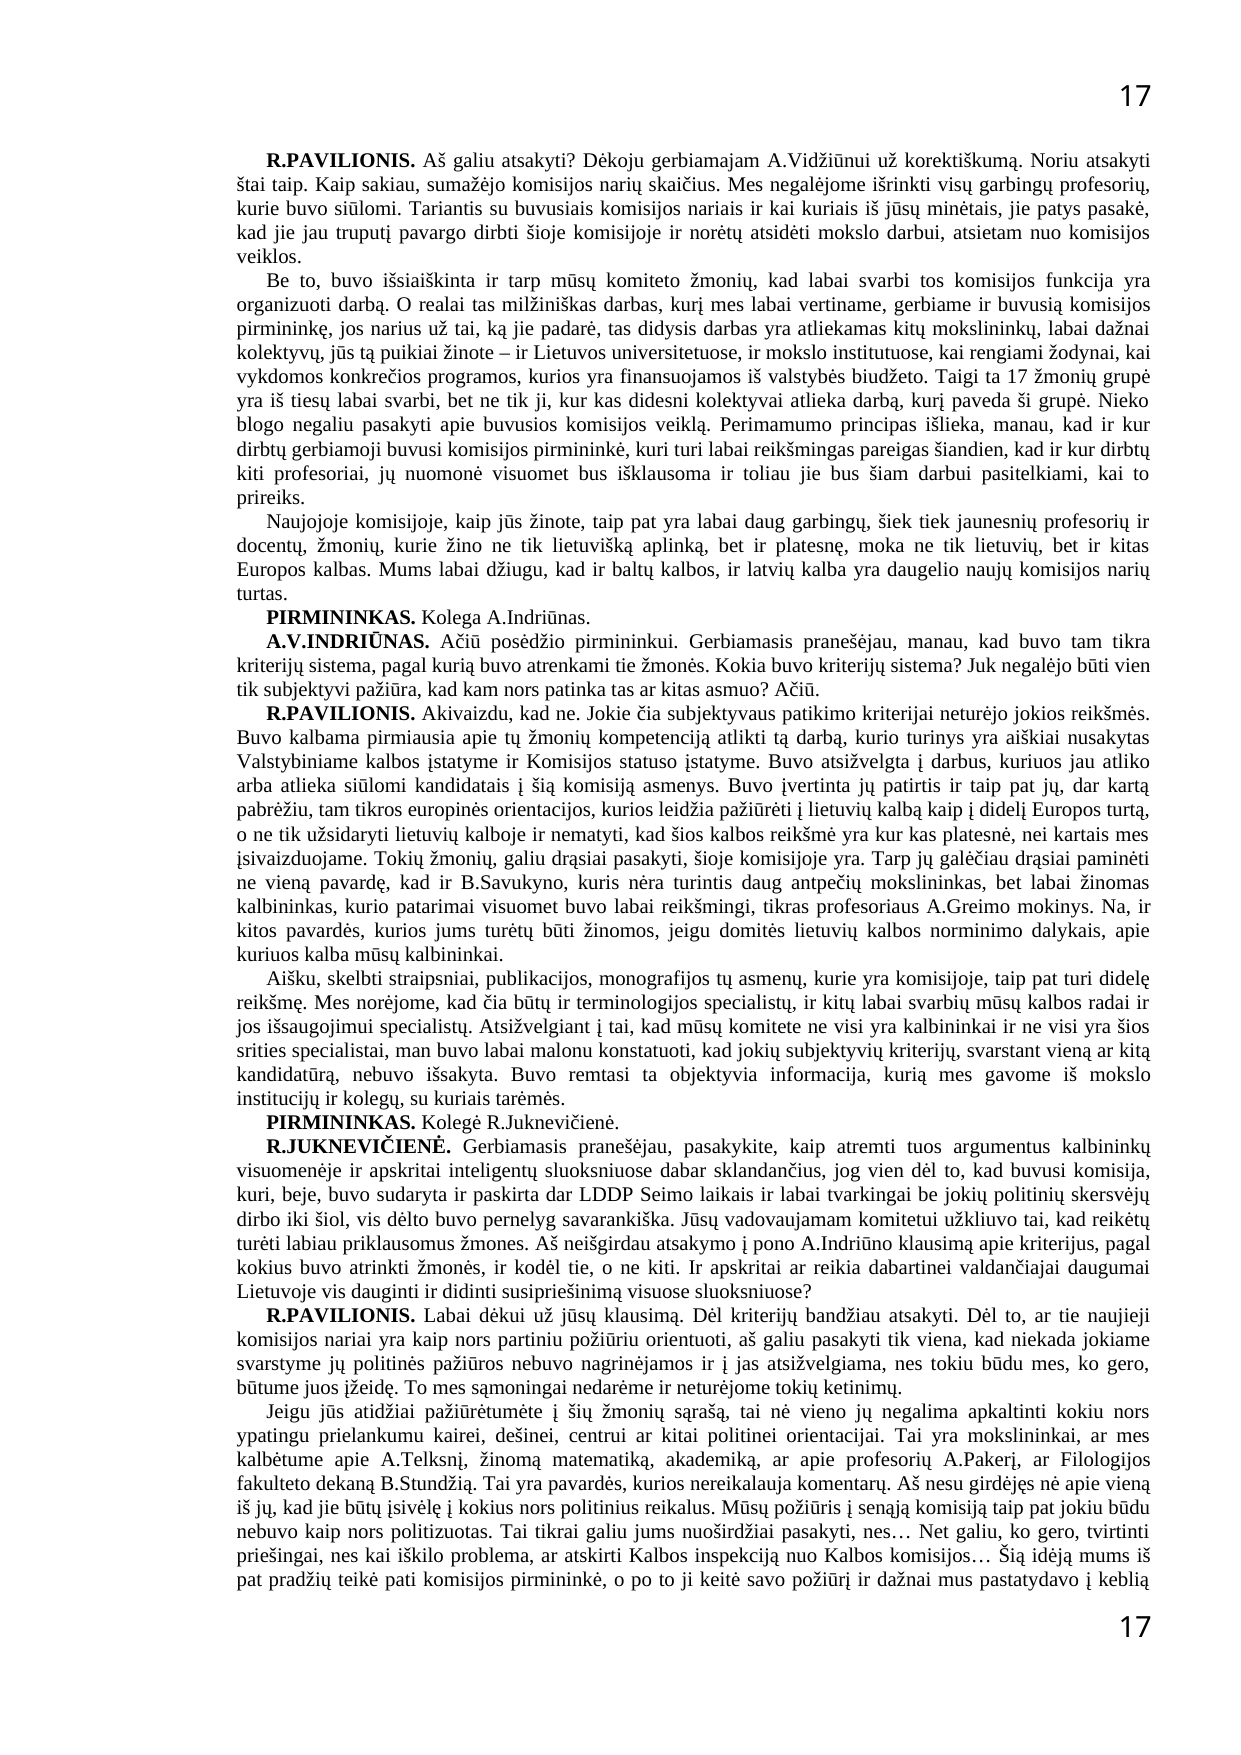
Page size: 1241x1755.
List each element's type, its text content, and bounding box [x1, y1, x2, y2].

text R.PAVILIONIS. Akivaizdu, kad ne. Jokie čia subjektyvaus patikimo kriterijai neturėjo jokios reikšmės. Buvo kalbama pirmiausia apie tų žmonių kompetenciją atlikti tą darbą, kurio turinys yra aiškiai nusakytas Valstybiniame kalbos įstatyme ir Komisijos statuso įstatyme. Buvo atsižvelgta į darbus, kuriuos jau atliko arba atlieka siūlomi kandidatais į šią komisiją asmenys. Buvo įvertinta jų patirtis ir taip pat jų, dar kartą pabrėžiu, tam tikros europinės orientacijos, kurios leidžia pažiūrėti į lietuvių kalbą kaip į didelį Europos turtą, o ne tik užsidaryti lietuvių kalboje ir nematyti, kad šios kalbos reikšmė yra kur kas platesnė, nei kartais mes įsivaizduojame. Tokių žmonių, galiu drąsiai pasakyti, šioje komisijoje yra. Tarp jų galėčiau drąsiai paminėti ne vieną pavardę, kad ir B.Savukyno, kuris nėra turintis daug antpečių mokslininkas, bet labai žinomas kalbininkas, kurio patarimai visuomet buvo labai reikšmingi, tikras profesoriaus A.Greimo mokinys. Na, ir kitos pavardės, kurios jums turėtų būti žinomos, jeigu domitės lietuvių kalbos norminimo dalykais, apie kuriuos kalba mūsų kalbininkai. [236, 701, 1152, 966]
text A.V.INDRIŪNAS. Ačiū posėdžio pirmininkui. Gerbiamasis pranešėjau, manau, kad buvo tam tikra kriterijų sistema, pagal kurią buvo atrenkami tie žmonės. Kokia buvo kriterijų sistema? Juk negalėjo būti vien tik subjektyvi pažiūra, kad kam nors patinka tas ar kitas asmuo? Ačiū. [236, 629, 1152, 701]
text R.JUKNEVIČIENĖ. Gerbiamasis pranešėjau, pasakykite, kaip atremti tuos argumentus kalbininkų visuomenėje ir apskritai inteligentų sluoksniuose dabar sklandančius, jog vien dėl to, kad buvusi komisija, kuri, beje, buvo sudaryta ir paskirta dar LDDP Seimo laikais ir labai tvarkingai be jokių politinių skersvėjų dirbo iki šiol, vis dėlto buvo pernelyg savarankiška. Jūsų vadovaujamam komitetui užkliuvo tai, kad reikėtų turėti labiau priklausomus žmones. Aš neišgirdau atsakymo į pono A.Indriūno klausimą apie kriterijus, pagal kokius buvo atrinkti žmonės, ir kodėl tie, o ne kiti. Ir apskritai ar reikia dabartinei valdančiajai daugumai Lietuvoje vis dauginti ir didinti susipriešinimą visuose sluoksniuose? [236, 1134, 1152, 1303]
text R.PAVILIONIS. Aš galiu atsakyti? Dėkoju gerbiamajam A.Vidžiūnui už korektiškumą. Noriu atsakyti štai taip. Kaip sakiau, sumažėjo komisijos narių skaičius. Mes negalėjome išrinkti visų garbingų profesorių, kurie buvo siūlomi. Tariantis su buvusiais komisijos nariais ir kai kuriais iš jūsų minėtais, jie patys pasakė, kad jie jau truputį pavargo dirbti šioje komisijoje ir norėtų atsidėti mokslo darbui, atsietam nuo komisijos veiklos. [236, 148, 1152, 268]
text PIRMININKAS. Kolegė R.Juknevičienė. [236, 1110, 1152, 1134]
text PIRMININKAS. Kolega A.Indriūnas. [236, 605, 1152, 629]
text R.PAVILIONIS. Labai dėkui už jūsų klausimą. Dėl kriterijų bandžiau atsakyti. Dėl to, ar tie naujieji komisijos nariai yra kaip nors partiniu požiūriu orientuoti, aš galiu pasakyti tik viena, kad niekada jokiame svarstyme jų politinės pažiūros nebuvo nagrinėjamos ir į jas atsižvelgiama, nes tokiu būdu mes, ko gero, būtume juos įžeidę. To mes sąmoningai nedarėme ir neturėjome tokių ketinimų. [236, 1303, 1152, 1399]
text Naujojoje komisijoje, kaip jūs žinote, taip pat yra labai daug garbingų, šiek tiek jaunesnių profesorių ir docentų, žmonių, kurie žino ne tik lietuvišką aplinką, bet ir platesnę, moka ne tik lietuvių, bet ir kitas Europos kalbas. Mums labai džiugu, kad ir baltų kalbos, ir latvių kalba yra daugelio naujų komisijos narių turtas. [236, 509, 1152, 605]
text Jeigu jūs atidžiai pažiūrėtumėte į šių žmonių sąrašą, tai nė vieno jų negalima apkaltinti kokiu nors ypatingu prielankumu kairei, dešinei, centrui ar kitai politinei orientacijai. Tai yra mokslininkai, ar mes kalbėtume apie A.Telksnį, žinomą matematiką, akademiką, ar apie profesorių A.Pakerį, ar Filologijos fakulteto dekaną B.Stundžią. Tai yra pavardės, kurios nereikalauja komentarų. Aš nesu girdėjęs nė apie vieną iš jų, kad jie būtų įsivėlę į kokius nors politinius reikalus. Mūsų požiūris į senąją komisiją taip pat jokiu būdu nebuvo kaip nors politizuotas. Tai tikrai galiu jums nuoširdžiai pasakyti, nes… Net galiu, ko gero, tvirtinti priešingai, nes kai iškilo problema, ar atskirti Kalbos inspekciją nuo Kalbos komisijos… Šią idėją mums iš pat pradžių teikė pati komisijos pirmininkė, o po to ji keitė savo požiūrį ir dažnai mus pastatydavo į keblią [236, 1399, 1152, 1591]
text Aišku, skelbti straipsniai, publikacijos, monografijos tų asmenų, kurie yra komisijoje, taip pat turi didelę reikšmę. Mes norėjome, kad čia būtų ir terminologijos specialistų, ir kitų labai svarbių mūsų kalbos radai ir jos išsaugojimui specialistų. Atsižvelgiant į tai, kad mūsų komitete ne visi yra kalbininkai ir ne visi yra šios srities specialistai, man buvo labai malonu konstatuoti, kad jokių subjektyvių kriterijų, svarstant vieną ar kitą kandidatūrą, nebuvo išsakyta. Buvo remtasi ta objektyvia informacija, kurią mes gavome iš mokslo institucijų ir kolegų, su kuriais tarėmės. [236, 966, 1152, 1110]
text Be to, buvo išsiaiškinta ir tarp mūsų komiteto žmonių, kad labai svarbi tos komisijos funkcija yra organizuoti darbą. O realai tas milžiniškas darbas, kurį mes labai vertiname, gerbiame ir buvusią komisijos pirmininkę, jos narius už tai, ką jie padarė, tas didysis darbas yra atliekamas kitų mokslininkų, labai dažnai kolektyvų, jūs tą puikiai žinote – ir Lietuvos universitetuose, ir mokslo institutuose, kai rengiami žodynai, kai vykdomos konkrečios programos, kurios yra finansuojamos iš valstybės biudžeto. Taigi ta 17 žmonių grupė yra iš tiesų labai svarbi, bet ne tik ji, kur kas didesni kolektyvai atlieka darbą, kurį paveda ši grupė. Nieko blogo negaliu pasakyti apie buvusios komisijos veiklą. Perimamumo principas išlieka, manau, kad ir kur dirbtų gerbiamoji buvusi komisijos pirmininkė, kuri turi labai reikšmingas pareigas šiandien, kad ir kur dirbtų kiti profesoriai, jų nuomonė visuomet bus išklausoma ir toliau jie bus šiam darbui pasitelkiami, kai to prireiks. [236, 268, 1152, 509]
